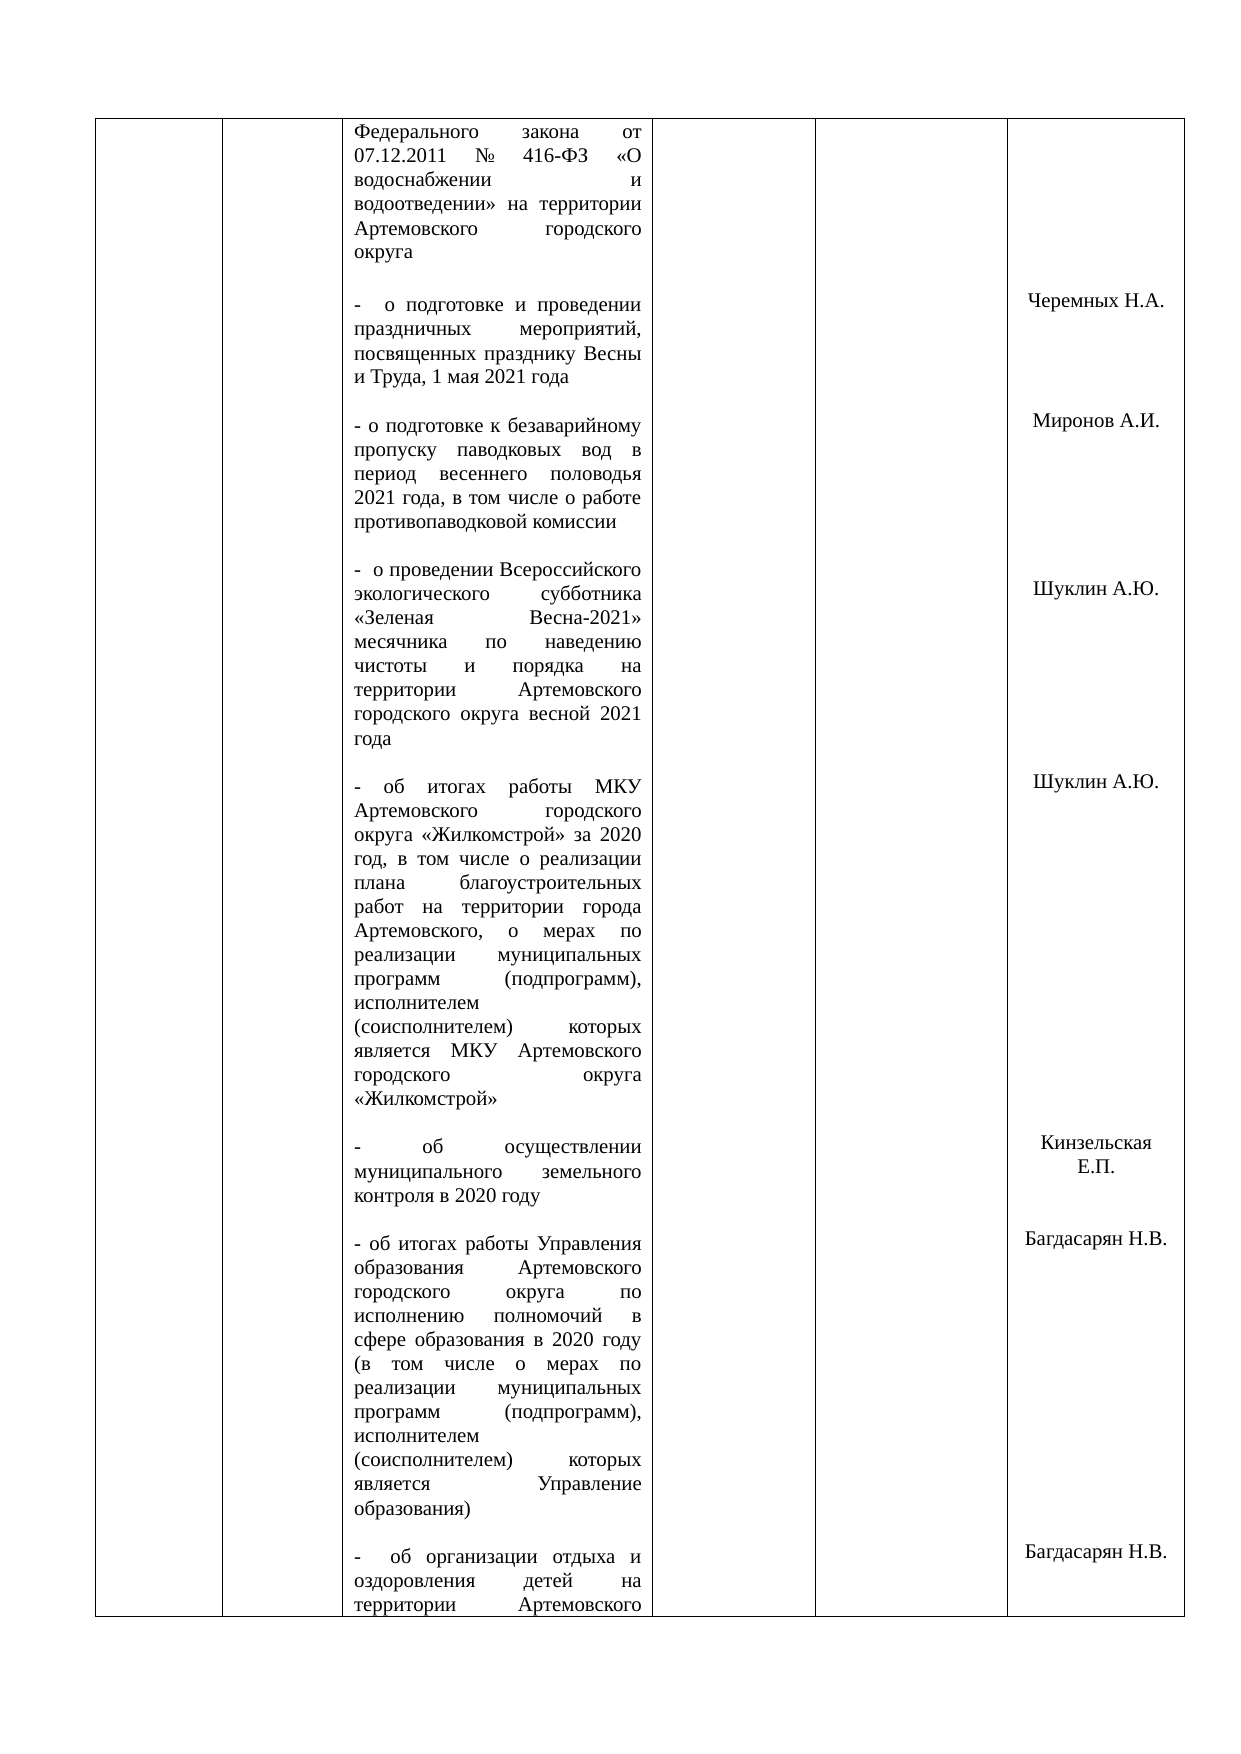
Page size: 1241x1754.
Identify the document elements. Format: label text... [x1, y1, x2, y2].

table_cell Федерального закона от 07.12.2011 № 416-ФЗ «О водоснабжении и водоотведении» на территории Артемовского городского округа - о подготовке и проведении праздничных мероприятий, посвященных празднику Весны и Труда, 1 мая 2021 года - о подготовке к безаварийному пропуску паводковых вод в период весеннего половодья 2021 года, в том числе о работе противопаводковой комиссии - о проведении Всероссийского экологического субботника «Зеленая Весна-2021» месячника по наведению чистоты и порядка на территории Артемовского городского округа весной 2021 года - об итогах работы МКУ Артемовского городского округа «Жилкомстрой» за 2020 год, в том числе о реализации плана благоустроительных работ на территории города Артемовского, о мерах по реализации муниципальных программ (подпрограмм), исполнителем (соисполнителем) которых является МКУ Артемовского городского округа «Жилкомстрой» - об осуществлении муниципального земельного контроля в 2020 году - об итогах работы Управления образования Артемовского городского округа по исполнению полномочий в сфере образования в 2020 году (в том числе о мерах по реализации муниципальных программ (подпрограмм), исполнителем (соисполнителем) которых является Управление образования) - об организации отдыха и оздоровления детей на территории Артемовского [343, 119, 652, 1616]
table_cell [816, 119, 1007, 1616]
table_cell [96, 119, 222, 1616]
table_cell [653, 119, 815, 1616]
table_cell [223, 119, 342, 1616]
table_cell Черемных Н.А. Миронов А.И. Шуклин А.Ю. Шуклин А.Ю. Кинзельская Е.П. Багдасарян Н.В. Багдасарян Н.В. [1008, 119, 1184, 1616]
